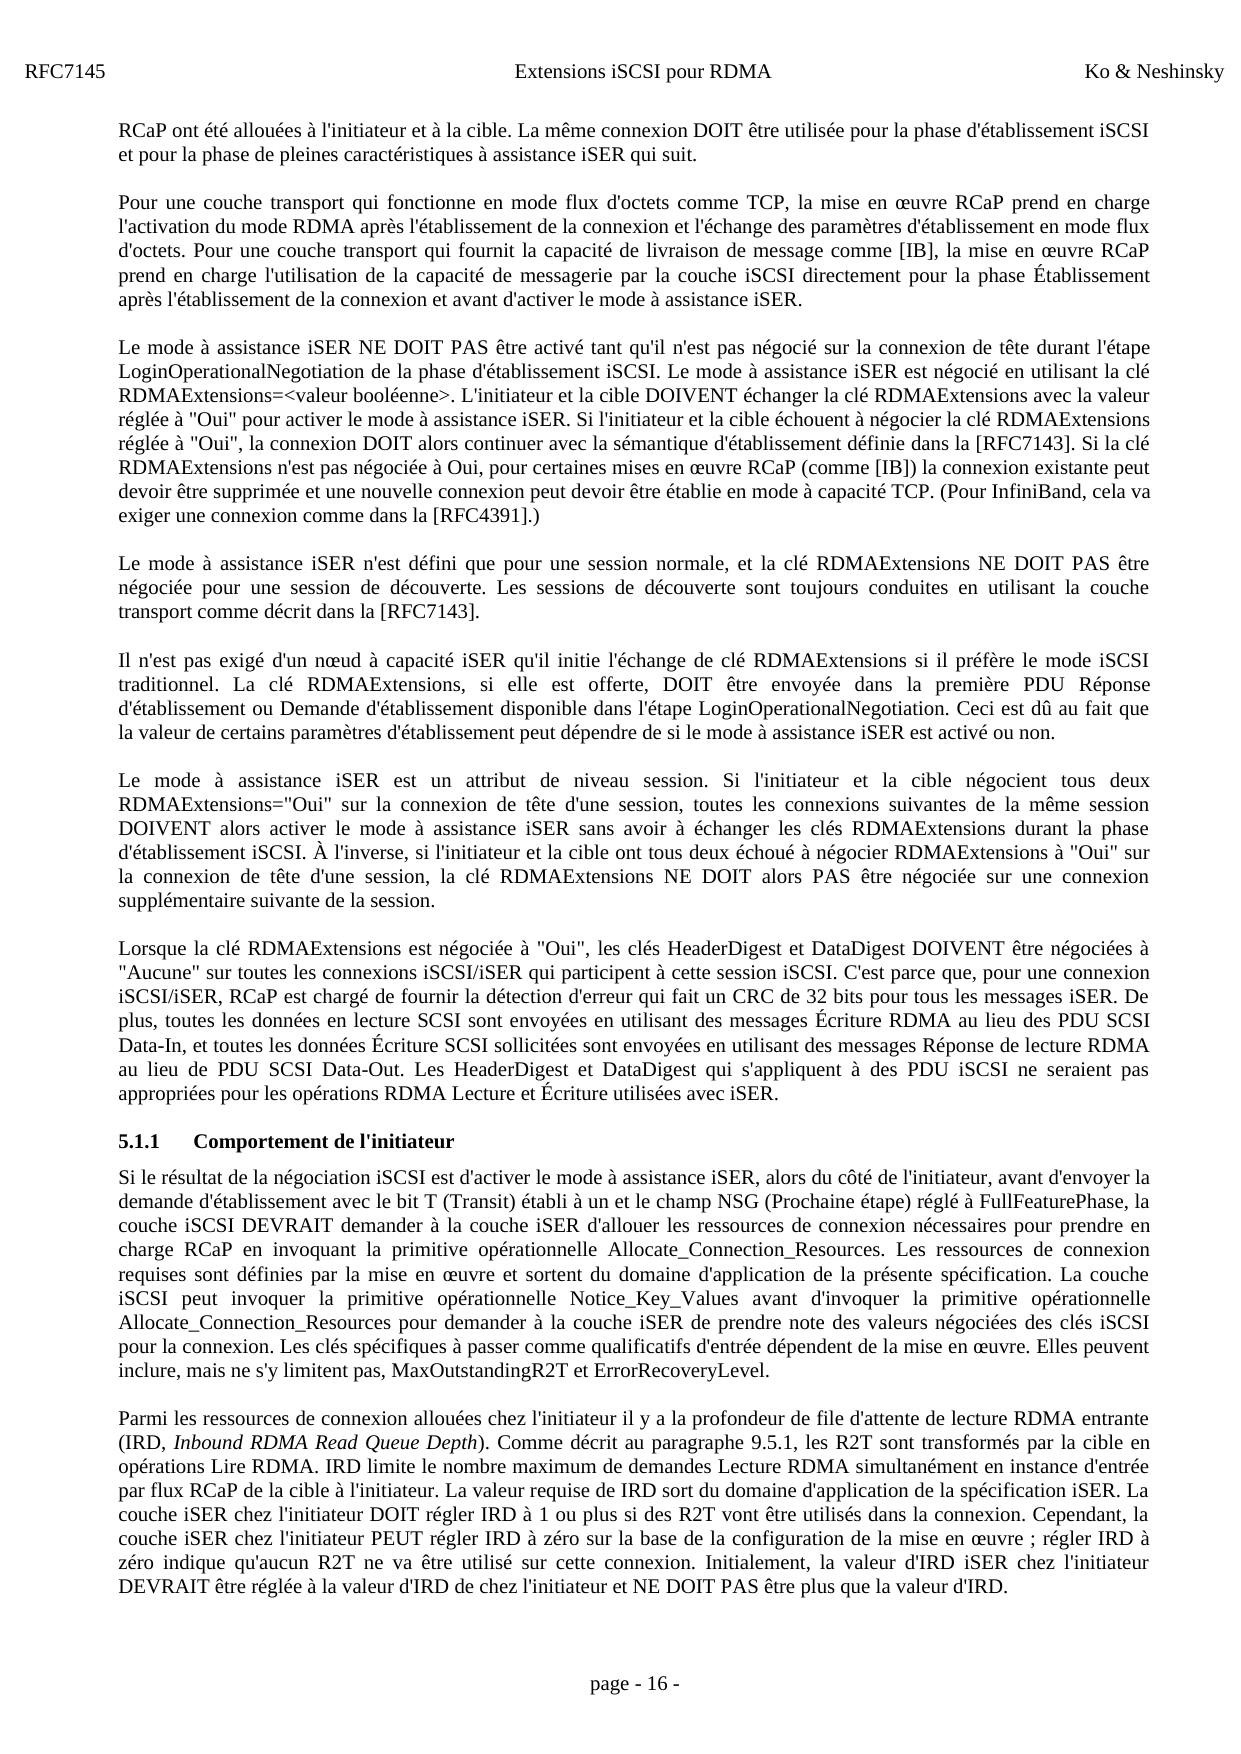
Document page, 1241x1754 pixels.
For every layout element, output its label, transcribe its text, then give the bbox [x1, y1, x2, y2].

text RCaP ont été allouées à l'initiateur et à la cible. La même connexion DOIT être utilisée pour la phase d'établissement iSCSI et pour la phase de pleines caractéristiques à assistance iSER qui suit. [118, 118, 1152, 166]
text Il n'est pas exigé d'un nœud à capacité iSER qu'il initie l'échange de clé RDMAExtensions si il préfère le mode iSCSI traditionnel. La clé RDMAExtensions, si elle est offerte, DOIT être envoyée dans la première PDU Réponse d'établissement ou Demande d'établissement disponible dans l'étape LoginOperationalNegotiation. Ceci est dû au fait que la valeur de certains paramètres d'établissement peut dépendre de si le mode à assistance iSER est activé ou non. [118, 647, 1152, 744]
text Parmi les ressources de connexion allouées chez l'initiateur il y a la profondeur de file d'attente de lecture RDMA entrante (IRD, Inbound RDMA Read Queue Depth). Comme décrit au paragraphe 9.5.1, les R2T sont transformés par la cible en opérations Lire RDMA. IRD limite le nombre maximum de demandes Lecture RDMA simultanément en instance d'entrée par flux RCaP de la cible à l'initiateur. La valeur requise de IRD sort du domaine d'application de la spécification iSER. La couche iSER chez l'initiateur DOIT régler IRD à 1 ou plus si des R2T vont être utilisés dans la connexion. Cependant, la couche iSER chez l'initiateur PEUT régler IRD à zéro sur la base de la configuration de la mise en œuvre ; régler IRD à zéro indique qu'aucun R2T ne va être utilisé sur cette connexion. Initialement, la valeur d'IRD iSER chez l'initiateur DEVRAIT être réglée à la valeur d'IRD de chez l'initiateur et NE DOIT PAS être plus que la valeur d'IRD. [118, 1406, 1152, 1598]
text Pour une couche transport qui fonctionne en mode flux d'octets comme TCP, la mise en œuvre RCaP prend en charge l'activation du mode RDMA après l'établissement de la connexion et l'échange des paramètres d'établissement en mode flux d'octets. Pour une couche transport qui fournit la capacité de livraison de message comme [IB], la mise en œuvre RCaP prend en charge l'utilisation de la capacité de messagerie par la couche iSCSI directement pour la phase Établissement après l'établissement de la connexion et avant d'activer le mode à assistance iSER. [118, 190, 1152, 311]
text Si le résultat de la négociation iSCSI est d'activer le mode à assistance iSER, alors du côté de l'initiateur, avant d'envoyer la demande d'établissement avec le bit T (Transit) établi à un et le champ NSG (Prochaine étape) réglé à FullFeaturePhase, la couche iSCSI DEVRAIT demander à la couche iSER d'allouer les ressources de connexion nécessaires pour prendre en charge RCaP en invoquant la primitive opérationnelle Allocate_Connection_Resources. Les ressources de connexion requises sont définies par la mise en œuvre et sortent du domaine d'application de la présente spécification. La couche iSCSI peut invoquer la primitive opérationnelle Notice_Key_Values avant d'invoquer la primitive opérationnelle Allocate_Connection_Resources pour demander à la couche iSER de prendre note des valeurs négociées des clés iSCSI pour la connexion. Les clés spécifiques à passer comme qualificatifs d'entrée dépendent de la mise en œuvre. Elles peuvent inclure, mais ne s'y limitent pas, MaxOutstandingR2T et ErrorRecoveryLevel. [118, 1165, 1152, 1382]
text Le mode à assistance iSER est un attribut de niveau session. Si l'initiateur et la cible négocient tous deux RDMAExtensions="Oui" sur la connexion de tête d'une session, toutes les connexions suivantes de la même session DOIVENT alors activer le mode à assistance iSER sans avoir à échanger les clés RDMAExtensions durant la phase d'établissement iSCSI. À l'inverse, si l'initiateur et la cible ont tous deux échoué à négocier RDMAExtensions à "Oui" sur la connexion de tête d'une session, la clé RDMAExtensions NE DOIT alors PAS être négociée sur une connexion supplémentaire suivante de la session. [118, 768, 1152, 912]
subtitle 5.1.1 Comportement de l'initiateur [118, 1129, 1152, 1153]
text Le mode à assistance iSER n'est défini que pour une session normale, et la clé RDMAExtensions NE DOIT PAS être négociée pour une session de découverte. Les sessions de découverte sont toujours conduites en utilisant la couche transport comme décrit dans la [RFC7143]. [118, 551, 1152, 623]
text Le mode à assistance iSER NE DOIT PAS être activé tant qu'il n'est pas négocié sur la connexion de tête durant l'étape LoginOperationalNegotiation de la phase d'établissement iSCSI. Le mode à assistance iSER est négocié en utilisant la clé RDMAExtensions=<valeur booléenne>. L'initiateur et la cible DOIVENT échanger la clé RDMAExtensions avec la valeur réglée à "Oui" pour activer le mode à assistance iSER. Si l'initiateur et la cible échouent à négocier la clé RDMAExtensions réglée à "Oui", la connexion DOIT alors continuer avec la sémantique d'établissement définie dans la [RFC7143]. Si la clé RDMAExtensions n'est pas négociée à Oui, pour certaines mises en œuvre RCaP (comme [IB]) la connexion existante peut devoir être supprimée et une nouvelle connexion peut devoir être établie en mode à capacité TCP. (Pour InfiniBand, cela va exiger une connexion comme dans la [RFC4391].) [118, 335, 1152, 527]
text Lorsque la clé RDMAExtensions est négociée à "Oui", les clés HeaderDigest et DataDigest DOIVENT être négociées à "Aucune" sur toutes les connexions iSCSI/iSER qui participent à cette session iSCSI. C'est parce que, pour une connexion iSCSI/iSER, RCaP est chargé de fournir la détection d'erreur qui fait un CRC de 32 bits pour tous les messages iSER. De plus, toutes les données en lecture SCSI sont envoyées en utilisant des messages Écriture RDMA au lieu des PDU SCSI Data-In, et toutes les données Écriture SCSI sollicitées sont envoyées en utilisant des messages Réponse de lecture RDMA au lieu de PDU SCSI Data-Out. Les HeaderDigest et DataDigest qui s'appliquent à des PDU iSCSI ne seraient pas appropriées pour les opérations RDMA Lecture et Écriture utilisées avec iSER. [118, 936, 1152, 1105]
